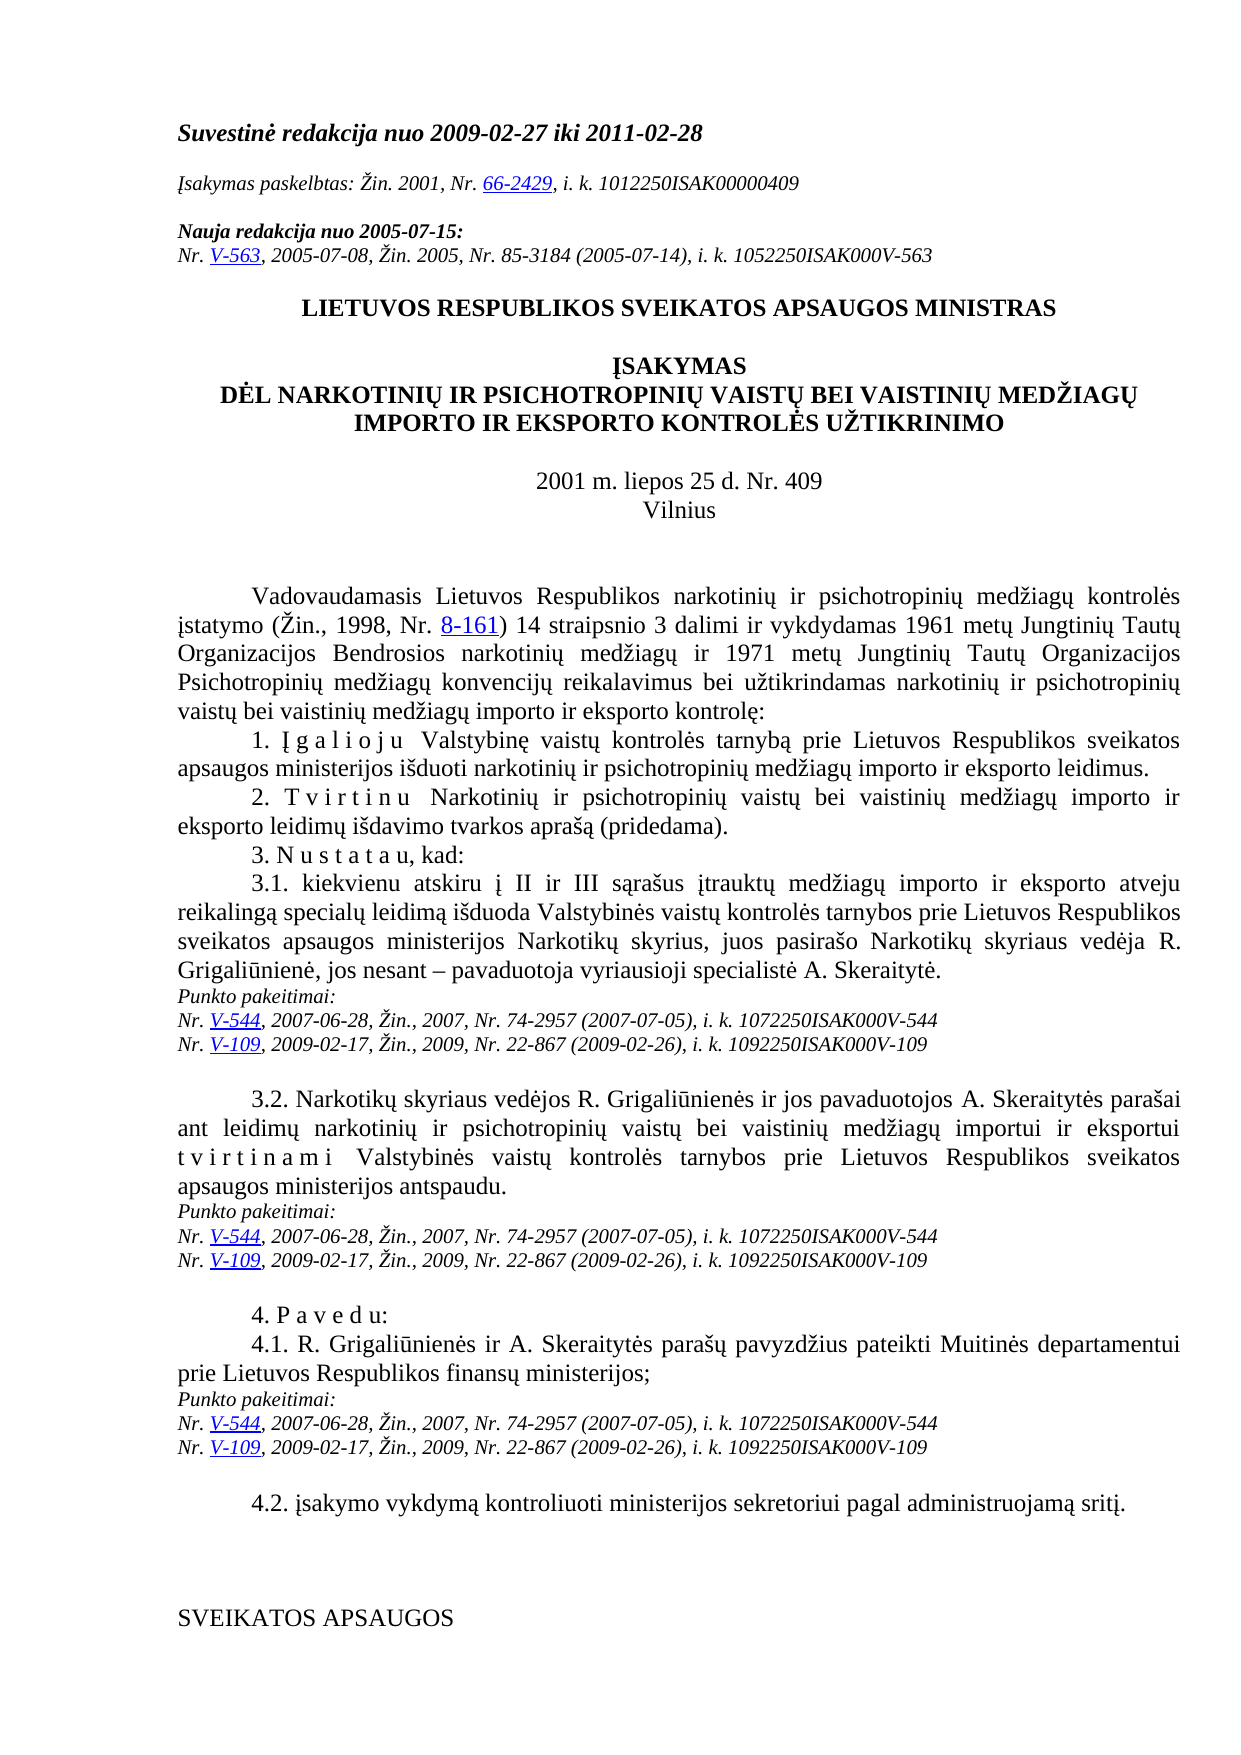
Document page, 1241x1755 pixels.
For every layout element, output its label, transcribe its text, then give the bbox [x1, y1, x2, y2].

text 4.2. įsakymo vykdymą kontroliuoti ministerijos sekretoriui pagal administruojamą sritį. [177, 1488, 1181, 1516]
text Įsakymas paskelbtas: Žin. 2001, Nr. 66-2429, i. k. 1012250ISAK00000409 [177, 171, 1181, 195]
text SVEIKATOS APSAUGOS [177, 1603, 1181, 1631]
text 3.2. Narkotikų skyriaus vedėjos R. Grigaliūnienės ir jos pavaduotojos A. Skeraitytės parašai ant leidimų narkotinių ir psichotropinių vaistų bei vaistinių medžiagų importui ir eksportui tvirtinami Valstybinės vaistų kontrolės tarnybos prie Lietuvos Respublikos sveikatos apsaugos ministerijos antspaudu. [177, 1084, 1181, 1199]
text Nr. V-109, 2009-02-17, Žin., 2009, Nr. 22-867 (2009-02-26), i. k. 1092250ISAK000V-109 [177, 1435, 1181, 1459]
text Nr. V-544, 2007-06-28, Žin., 2007, Nr. 74-2957 (2007-07-05), i. k. 1072250ISAK000V-544 [177, 1223, 1181, 1248]
text Punkto pakeitimai: [177, 1199, 1181, 1223]
text 4. Pavedu: [177, 1300, 1181, 1329]
text 2001 m. liepos 25 d. Nr. 409 [177, 466, 1181, 495]
text 2. Tvirtinu Narkotinių ir psichotropinių vaistų bei vaistinių medžiagų importo ir eksporto leidimų išdavimo tvarkos aprašą (pridedama). [177, 782, 1181, 840]
text Nauja redakcija nuo 2005-07-15: [177, 219, 1181, 243]
text Punkto pakeitimai: [177, 1387, 1181, 1411]
text 1. Įgalioju Valstybinę vaistų kontrolės tarnybą prie Lietuvos Respublikos sveikatos apsaugos ministerijos išduoti narkotinių ir psichotropinių medžiagų importo ir eksporto leidimus. [177, 725, 1181, 782]
text Nr. V-544, 2007-06-28, Žin., 2007, Nr. 74-2957 (2007-07-05), i. k. 1072250ISAK000V-544 [177, 1411, 1181, 1435]
text Vadovaudamasis Lietuvos Respublikos narkotinių ir psichotropinių medžiagų kontrolės įstatymo (Žin., 1998, Nr. 8-161) 14 straipsnio 3 dalimi ir vykdydamas 1961 metų Jungtinių Tautų Organizacijos Bendrosios narkotinių medžiagų ir 1971 metų Jungtinių Tautų Organizacijos Psichotropinių medžiagų konvencijų reikalavimus bei užtikrindamas narkotinių ir psichotropinių vaistų bei vaistinių medžiagų importo ir eksporto kontrolę: [177, 581, 1181, 725]
text Nr. V-563, 2005-07-08, Žin. 2005, Nr. 85-3184 (2005-07-14), i. k. 1052250ISAK000V-563 [177, 243, 1181, 267]
text 4.1. R. Grigaliūnienės ir A. Skeraitytės parašų pavyzdžius pateikti Muitinės departamentui prie Lietuvos Respublikos finansų ministerijos; [177, 1329, 1181, 1387]
text ĮSAKYMAS [177, 351, 1181, 380]
text Punkto pakeitimai: [177, 983, 1181, 1008]
text LIETUVOS RESPUBLIKOS SVEIKATOS APSAUGOS MINISTRAS [177, 293, 1181, 322]
text Nr. V-544, 2007-06-28, Žin., 2007, Nr. 74-2957 (2007-07-05), i. k. 1072250ISAK000V-544 [177, 1008, 1181, 1032]
text Vilnius [177, 495, 1181, 523]
text Nr. V-109, 2009-02-17, Žin., 2009, Nr. 22-867 (2009-02-26), i. k. 1092250ISAK000V-109 [177, 1248, 1181, 1272]
text Suvestinė redakcija nuo 2009-02-27 iki 2011-02-28 [177, 118, 1181, 147]
text 3.1. kiekvienu atskiru į II ir III sąrašus įtrauktų medžiagų importo ir eksporto atveju reikalingą specialų leidimą išduoda Valstybinės vaistų kontrolės tarnybos prie Lietuvos Respublikos sveikatos apsaugos ministerijos Narkotikų skyrius, juos pasirašo Narkotikų skyriaus vedėja R. Grigaliūnienė, jos nesant – pavaduotoja vyriausioji specialistė A. Skeraitytė. [177, 868, 1181, 983]
text Nr. V-109, 2009-02-17, Žin., 2009, Nr. 22-867 (2009-02-26), i. k. 1092250ISAK000V-109 [177, 1032, 1181, 1056]
text DĖL NARKOTINIŲ IR PSICHOTROPINIŲ VAISTŲ BEI VAISTINIŲ MEDŽIAGŲ IMPORTO IR EKSPORTO KONTROLĖS UŽTIKRINIMO [177, 380, 1181, 437]
text 3. Nustatau, kad: [177, 840, 1181, 868]
